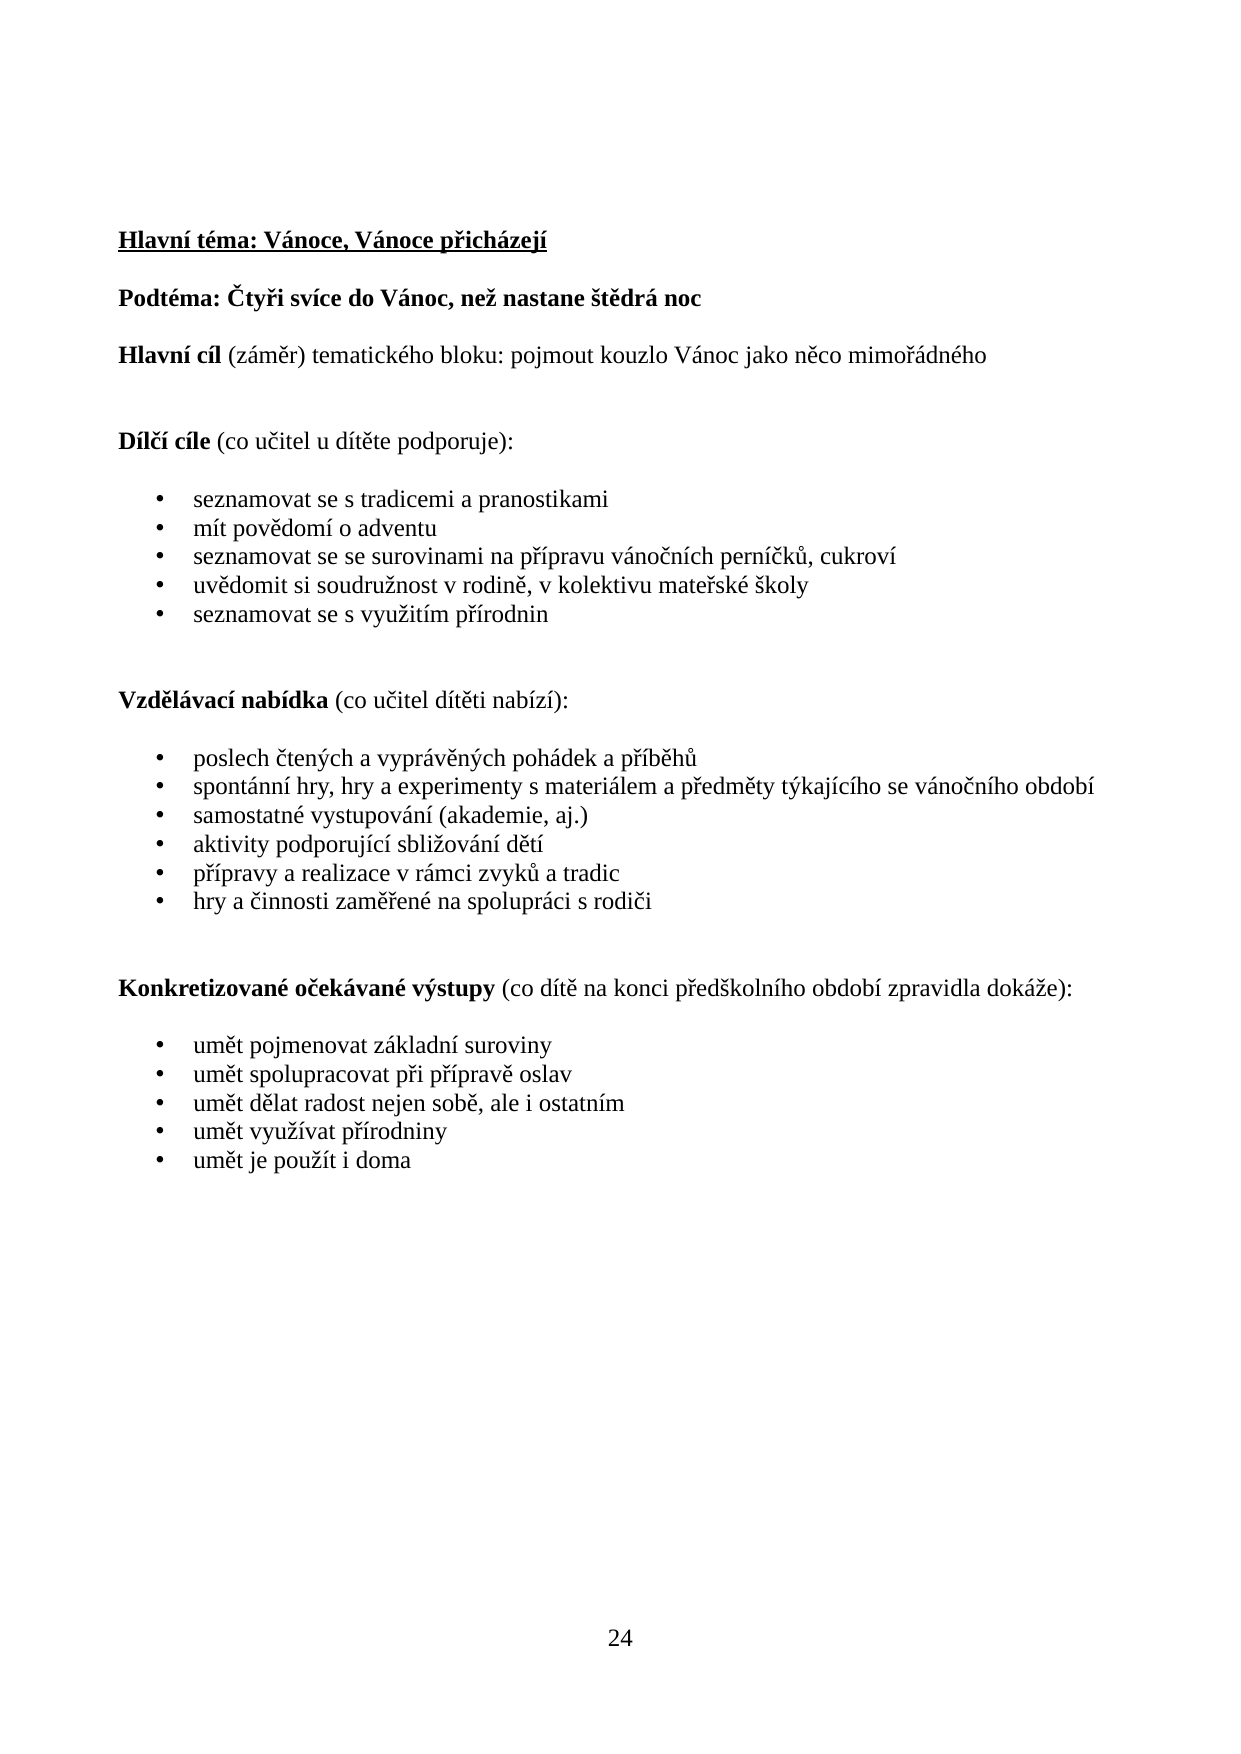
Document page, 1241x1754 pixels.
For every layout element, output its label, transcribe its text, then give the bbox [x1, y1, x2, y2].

list mít povědomí o adventu [156, 513, 1122, 541]
text Dílčí cíle (co učitel u dítěte podporuje): [118, 426, 1122, 455]
list samostatné vystupování (akademie, aj.) [156, 800, 1122, 829]
list poslech čtených a vyprávěných pohádek a příběhů [156, 743, 1122, 771]
list umět dělat radost nejen sobě, ale i ostatním [156, 1088, 1122, 1116]
list umět spolupracovat při přípravě oslav [156, 1059, 1122, 1088]
list seznamovat se se surovinami na přípravu vánočních perníčků, cukroví [156, 541, 1122, 570]
list umět využívat přírodniny [156, 1116, 1122, 1145]
list seznamovat se s tradicemi a pranostikami [156, 484, 1122, 513]
text Hlavní cíl (záměr) tematického bloku: pojmout kouzlo Vánoc jako něco mimořádného [118, 340, 1122, 369]
subtitle Hlavní téma: Vánoce, Vánoce přicházejí [118, 225, 1122, 254]
list seznamovat se s využitím přírodnin [156, 599, 1122, 628]
text Podtéma: Čtyři svíce do Vánoc, než nastane štědrá noc [118, 283, 1122, 311]
text Vzdělávací nabídka (co učitel dítěti nabízí): [118, 685, 1122, 714]
list přípravy a realizace v rámci zvyků a tradic [156, 858, 1122, 886]
text Konkretizované očekávané výstupy (co dítě na konci předškolního období zpravidla dokáže): [118, 973, 1122, 1001]
list hry a činnosti zaměřené na spolupráci s rodiči [156, 886, 1122, 915]
list aktivity podporující sbližování dětí [156, 829, 1122, 858]
list spontánní hry, hry a experimenty s materiálem a předměty týkajícího se vánočního období [156, 771, 1122, 800]
list umět pojmenovat základní suroviny [156, 1030, 1122, 1059]
list uvědomit si soudružnost v rodině, v kolektivu mateřské školy [156, 570, 1122, 599]
list umět je použít i doma [156, 1145, 1122, 1174]
